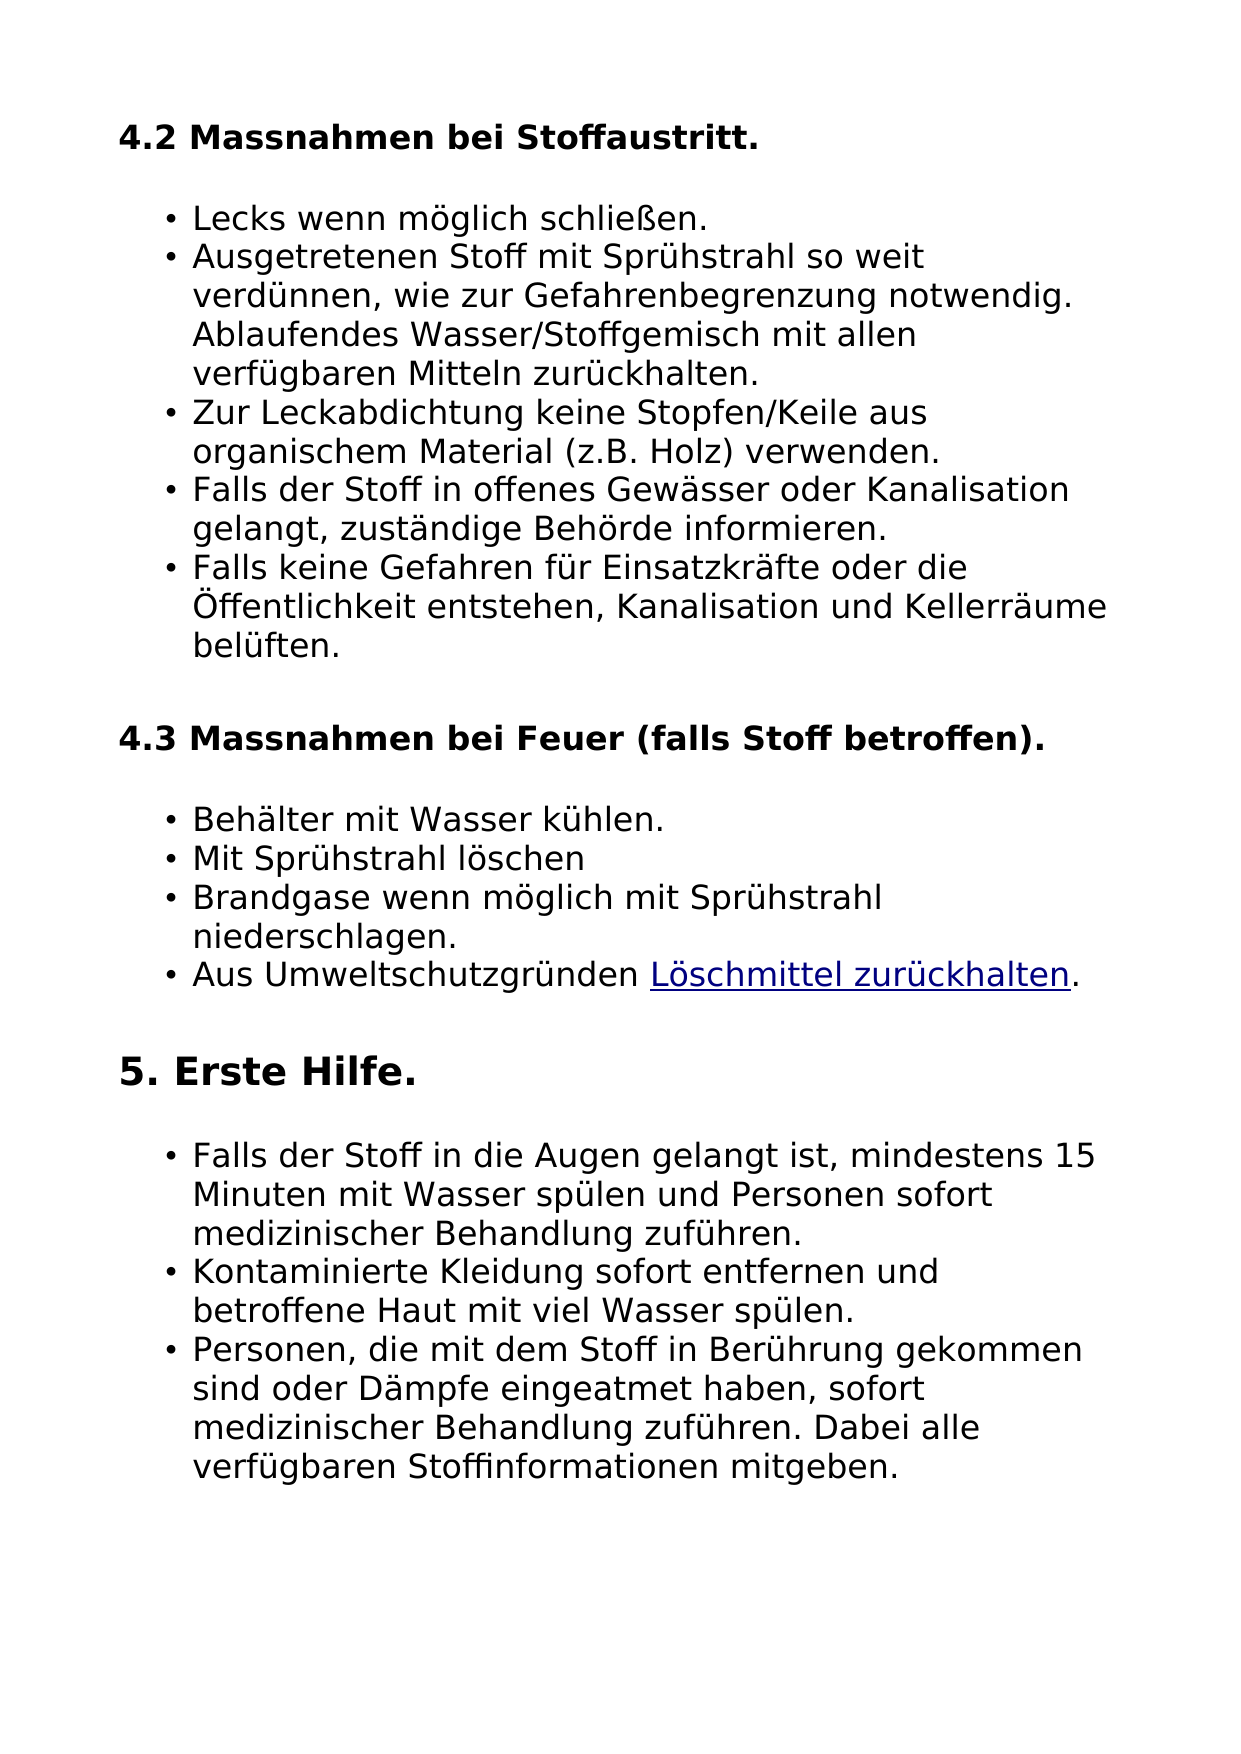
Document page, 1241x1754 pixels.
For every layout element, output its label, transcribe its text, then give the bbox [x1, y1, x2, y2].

subtitle 4.2 Massnahmen bei Stoffaustritt. [118, 118, 1122, 157]
list Aus Umweltschutzgründen Löschmittel zurückhalten. [177, 956, 1122, 995]
list Kontaminierte Kleidung sofort entfernen und betroffene Haut mit viel Wasser spülen. [177, 1253, 1122, 1331]
subtitle 4.3 Massnahmen bei Feuer (falls Stoff betroffen). [118, 720, 1122, 758]
list Falls der Stoff in die Augen gelangt ist, mindestens 15 Minuten mit Wasser spülen und Personen sofort medizinischer Behandlung zuführen. [177, 1136, 1122, 1253]
subtitle 5. Erste Hilfe. [118, 1049, 1122, 1094]
list Behälter mit Wasser kühlen. [177, 801, 1122, 839]
list Falls der Stoff in offenes Gewässer oder Kanalisation gelangt, zuständige Behörde informieren. [177, 471, 1122, 549]
list Mit Sprühstrahl löschen [177, 839, 1122, 878]
list Falls keine Gefahren für Einsatzkräfte oder die Öffentlichkeit entstehen, Kanalisation und Kellerräume belüften. [177, 549, 1122, 665]
list Lecks wenn möglich schließen. [177, 199, 1122, 238]
list Ausgetretenen Stoff mit Sprühstrahl so weit verdünnen, wie zur Gefahrenbegrenzung notwendig. Ablaufendes Wasser/Stoffgemisch mit allen verfügbaren Mitteln zurückhalten. [177, 238, 1122, 393]
list Brandgase wenn möglich mit Sprühstrahl niederschlagen. [177, 878, 1122, 956]
list Personen, die mit dem Stoff in Berührung gekommen sind oder Dämpfe eingeatmet haben, sofort medizinischer Behandlung zuführen. Dabei alle verfügbaren Stoffinformationen mitgeben. [177, 1331, 1122, 1486]
list Zur Leckabdichtung keine Stopfen/Keile aus organischem Material (z.B. Holz) verwenden. [177, 393, 1122, 471]
